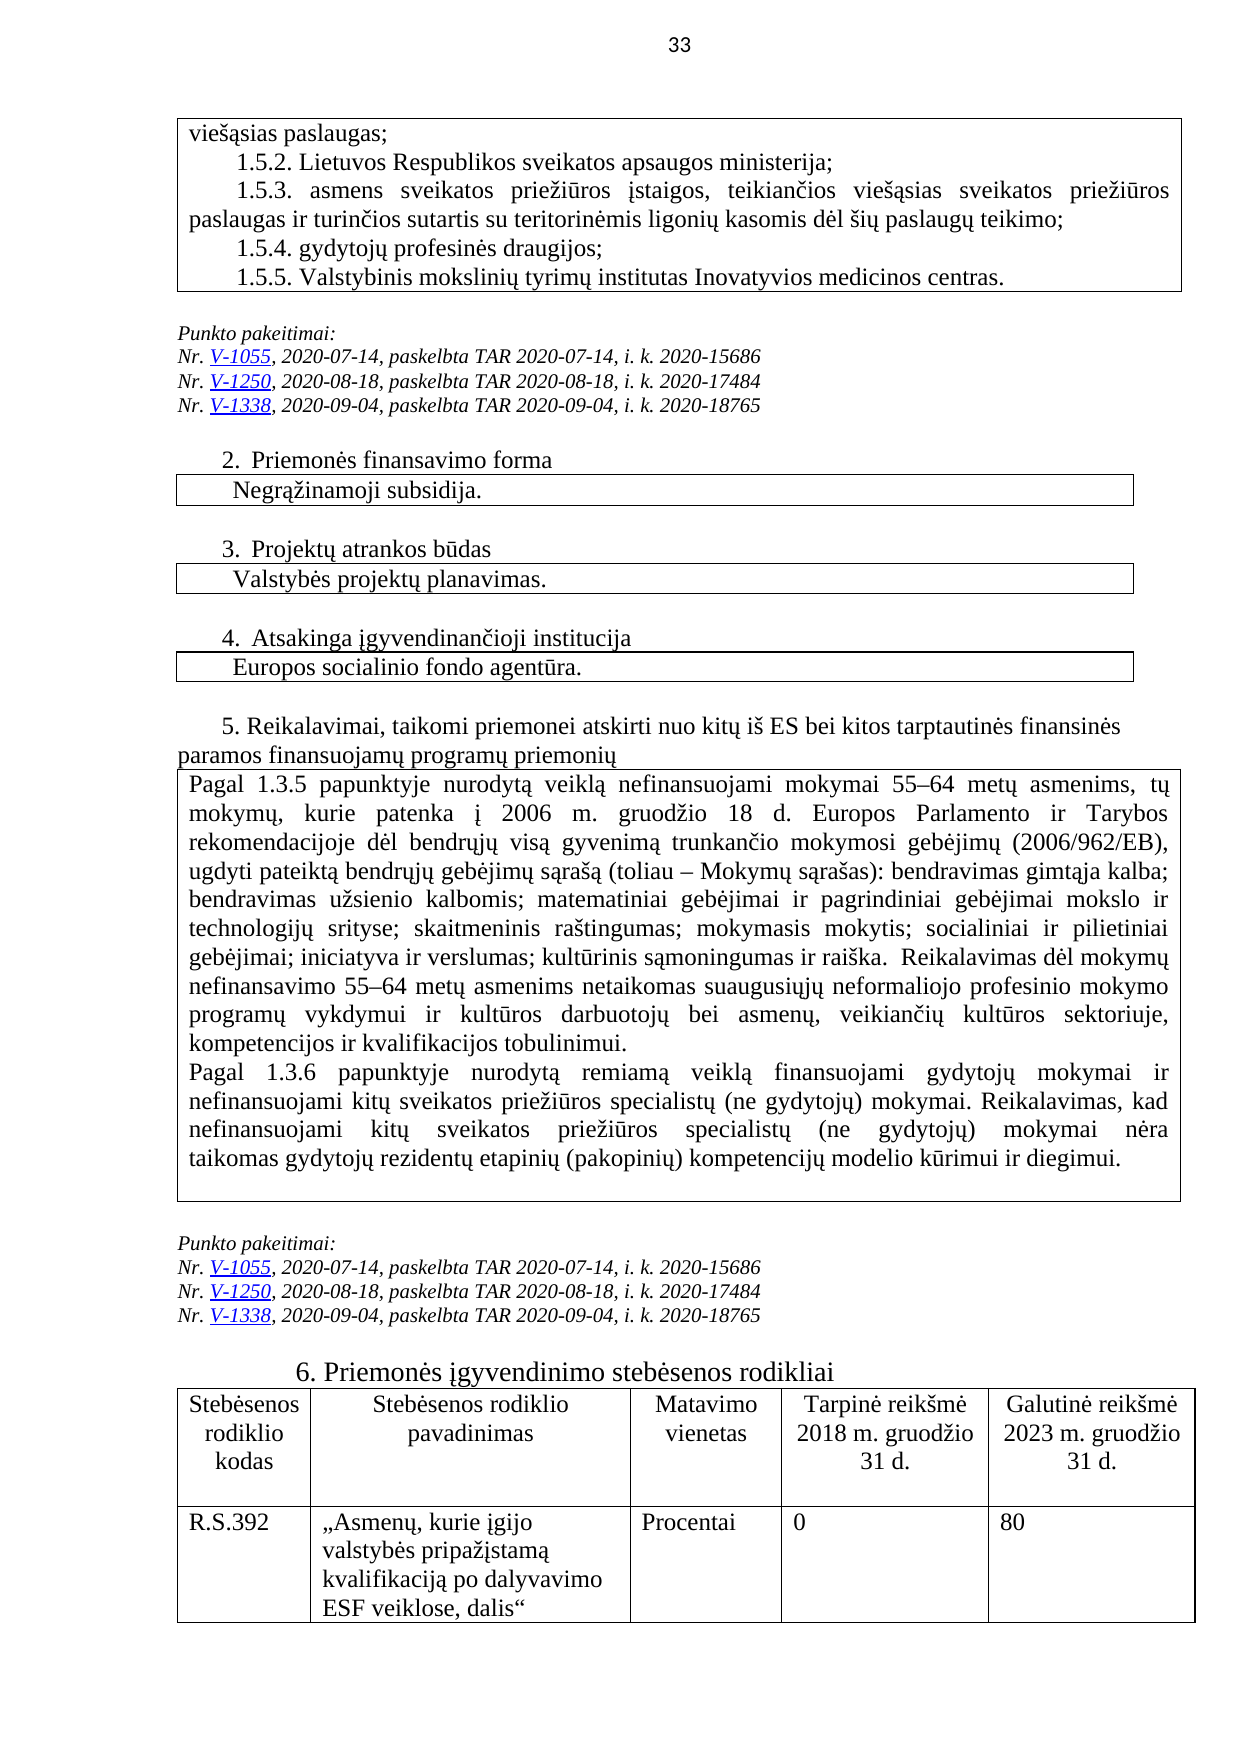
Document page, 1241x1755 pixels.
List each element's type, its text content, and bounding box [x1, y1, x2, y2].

text Nr. V-1055, 2020-07-14, paskelbta TAR 2020-07-14, i. k. 2020-15686 [177, 1254, 1181, 1279]
text Nr. V-1338, 2020-09-04, paskelbta TAR 2020-09-04, i. k. 2020-18765 [177, 1303, 1181, 1327]
table_cell viešąsias paslaugas; 1.5.2. Lietuvos Respublikos sveikatos apsaugos ministerija; 1.5.3. asmens sveikatos priežiūros įstaigos, teikiančios viešąsias sveikatos priežiūros paslaugas ir turinčios sutartis su teritorinėmis ligonių kasomis dėl šių paslaugų teikimo; 1.5.4. gydytojų profesinės draugijos; 1.5.5. Valstybinis mokslinių tyrimų institutas Inovatyvios medicinos centras. [178, 119, 1181, 291]
text 2. Priemonės finansavimo forma [177, 445, 1181, 474]
text Punkto pakeitimai: [177, 320, 1181, 344]
table_header Tarpinė reikšmė 2018 m. gruodžio 31 d. [782, 1389, 988, 1506]
table_header Pagal 1.3.5 papunktyje nurodytą veiklą nefinansuojami mokymai 55–64 metų asmenims, tų mokymų, kurie patenka į 2006 m. gruodžio 18 d. Europos Parlamento ir Tarybos rekomendacijoje dėl bendrųjų visą gyvenimą trunkančio mokymosi gebėjimų (2006/962/EB), ugdyti pateiktą bendrųjų gebėjimų sąrašą (toliau – Mokymų sąrašas): bendravimas gimtąja kalba; bendravimas užsienio kalbomis; matematiniai gebėjimai ir pagrindiniai gebėjimai mokslo ir technologijų srityse; skaitmeninis raštingumas; mokymasis mokytis; socialiniai ir pilietiniai gebėjimai; iniciatyva ir verslumas; kultūrinis sąmoningumas ir raiška. Reikalavimas dėl mokymų nefinansavimo 55–64 metų asmenims netaikomas suaugusiųjų neformaliojo profesinio mokymo programų vykdymui ir kultūros darbuotojų bei asmenų, veikiančių kultūros sektoriuje, kompetencijos ir kvalifikacijos tobulinimui. Pagal 1.3.6 papunktyje nurodytą remiamą veiklą finansuojami gydytojų mokymai ir nefinansuojami kitų sveikatos priežiūros specialistų (ne gydytojų) mokymai. Reikalavimas, kad nefinansuojami kitų sveikatos priežiūros specialistų (ne gydytojų) mokymai nėra taikomas gydytojų rezidentų etapinių (pakopinių) kompetencijų modelio kūrimui ir diegimui. [178, 770, 1180, 1201]
table_cell R.S.392 [178, 1507, 310, 1622]
text 3. Projektų atrankos būdas [177, 534, 1181, 563]
text Punkto pakeitimai: [177, 1231, 1181, 1254]
table_header Galutinė reikšmė 2023 m. gruodžio 31 d. [989, 1389, 1194, 1506]
table_cell 0 [782, 1507, 988, 1622]
table_header Valstybės projektų planavimas. [177, 564, 1133, 593]
text Nr. V-1055, 2020-07-14, paskelbta TAR 2020-07-14, i. k. 2020-15686 [177, 344, 1181, 368]
text Nr. V-1338, 2020-09-04, paskelbta TAR 2020-09-04, i. k. 2020-18765 [177, 393, 1181, 417]
table_header Europos socialinio fondo agentūra. [177, 653, 1133, 681]
text Nr. V-1250, 2020-08-18, paskelbta TAR 2020-08-18, i. k. 2020-17484 [177, 368, 1181, 393]
table_header Negrąžinamoji subsidija. [177, 475, 1133, 504]
table_header Stebėsenos rodiklio pavadinimas [311, 1389, 630, 1506]
table_cell 80 [989, 1507, 1194, 1622]
text Nr. V-1250, 2020-08-18, paskelbta TAR 2020-08-18, i. k. 2020-17484 [177, 1279, 1181, 1303]
table_header Matavimo vienetas [631, 1389, 781, 1506]
table_header Stebėsenos rodiklio kodas [178, 1389, 310, 1506]
table_cell „Asmenų, kurie įgijo valstybės pripažįstamą kvalifikaciją po dalyvavimo ESF veiklose, dalis“ [311, 1507, 630, 1622]
table_cell Procentai [631, 1507, 781, 1622]
text 5. Reikalavimai, taikomi priemonei atskirti nuo kitų iš ES bei kitos tarptautinės finansinės paramos finansuojamų programų priemonių [177, 711, 1181, 768]
text 6. Priemonės įgyvendinimo stebėsenos rodikliai [266, 1356, 1181, 1388]
text 4. Atsakinga įgyvendinančioji institucija [177, 623, 1181, 651]
